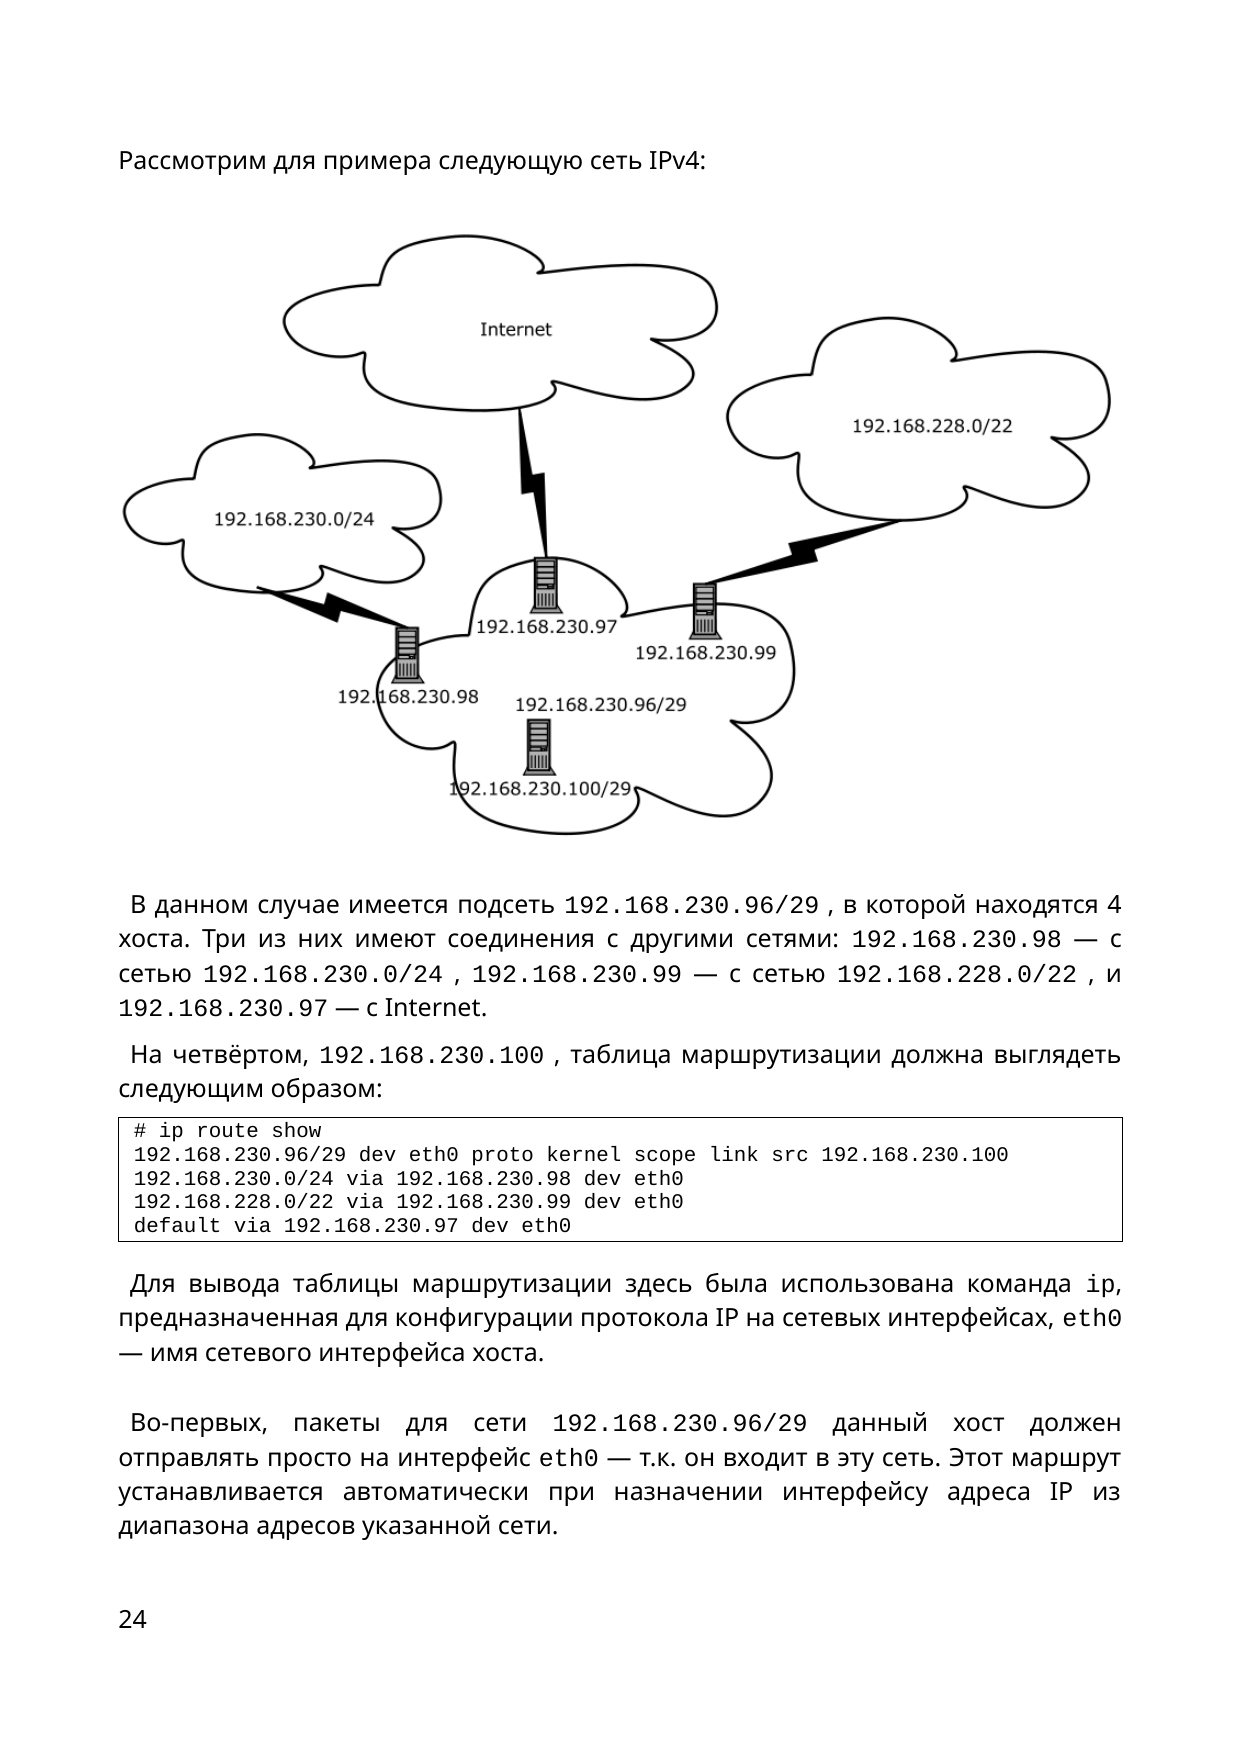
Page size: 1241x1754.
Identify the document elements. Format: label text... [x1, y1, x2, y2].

text # ip route show 192.168.230.96/29 dev eth0 proto kernel scope link src 192.168.230.100 192.168.230.0/24 via 192.168.230.98 dev eth0 192.168.228.0/22 via 192.168.230.99 dev eth0 default via 192.168.230.97 dev eth0 [119, 1118, 1122, 1241]
text Во-первых, пакеты для сети 192.168.230.96/29 данный хост должен отправлять просто на интерфейс eth0 — т.к. он входит в эту сеть. Этот маршрут устанавливается автоматически при назначении интерфейсу адреса IP из диапазона адресов указанной сети. [118, 1405, 1122, 1542]
text [118, 189, 1122, 230]
text На четвёртом, 192.168.230.100 , таблица маршрутизации должна выглядеть следующим образом: [118, 1036, 1122, 1105]
text Для вывода таблицы маршрутизации здесь была использована команда ip, предназначенная для конфигурации протокола IP на сетевых интерфейсах, eth0 — имя сетевого интерфейса хоста. [118, 1266, 1122, 1368]
text Рассмотрим для примера следующую сеть IPv4: [118, 142, 1122, 176]
picture [118, 230, 1122, 846]
text В данном случае имеется подсеть 192.168.230.96/29 , в которой находятся 4 хоста. Три из них имеют соединения с другими сетями: 192.168.230.98 — c сетью 192.168.230.0/24 , 192.168.230.99 — с сетью 192.168.228.0/22 , и 192.168.230.97 — с Internet. [118, 846, 1122, 1024]
